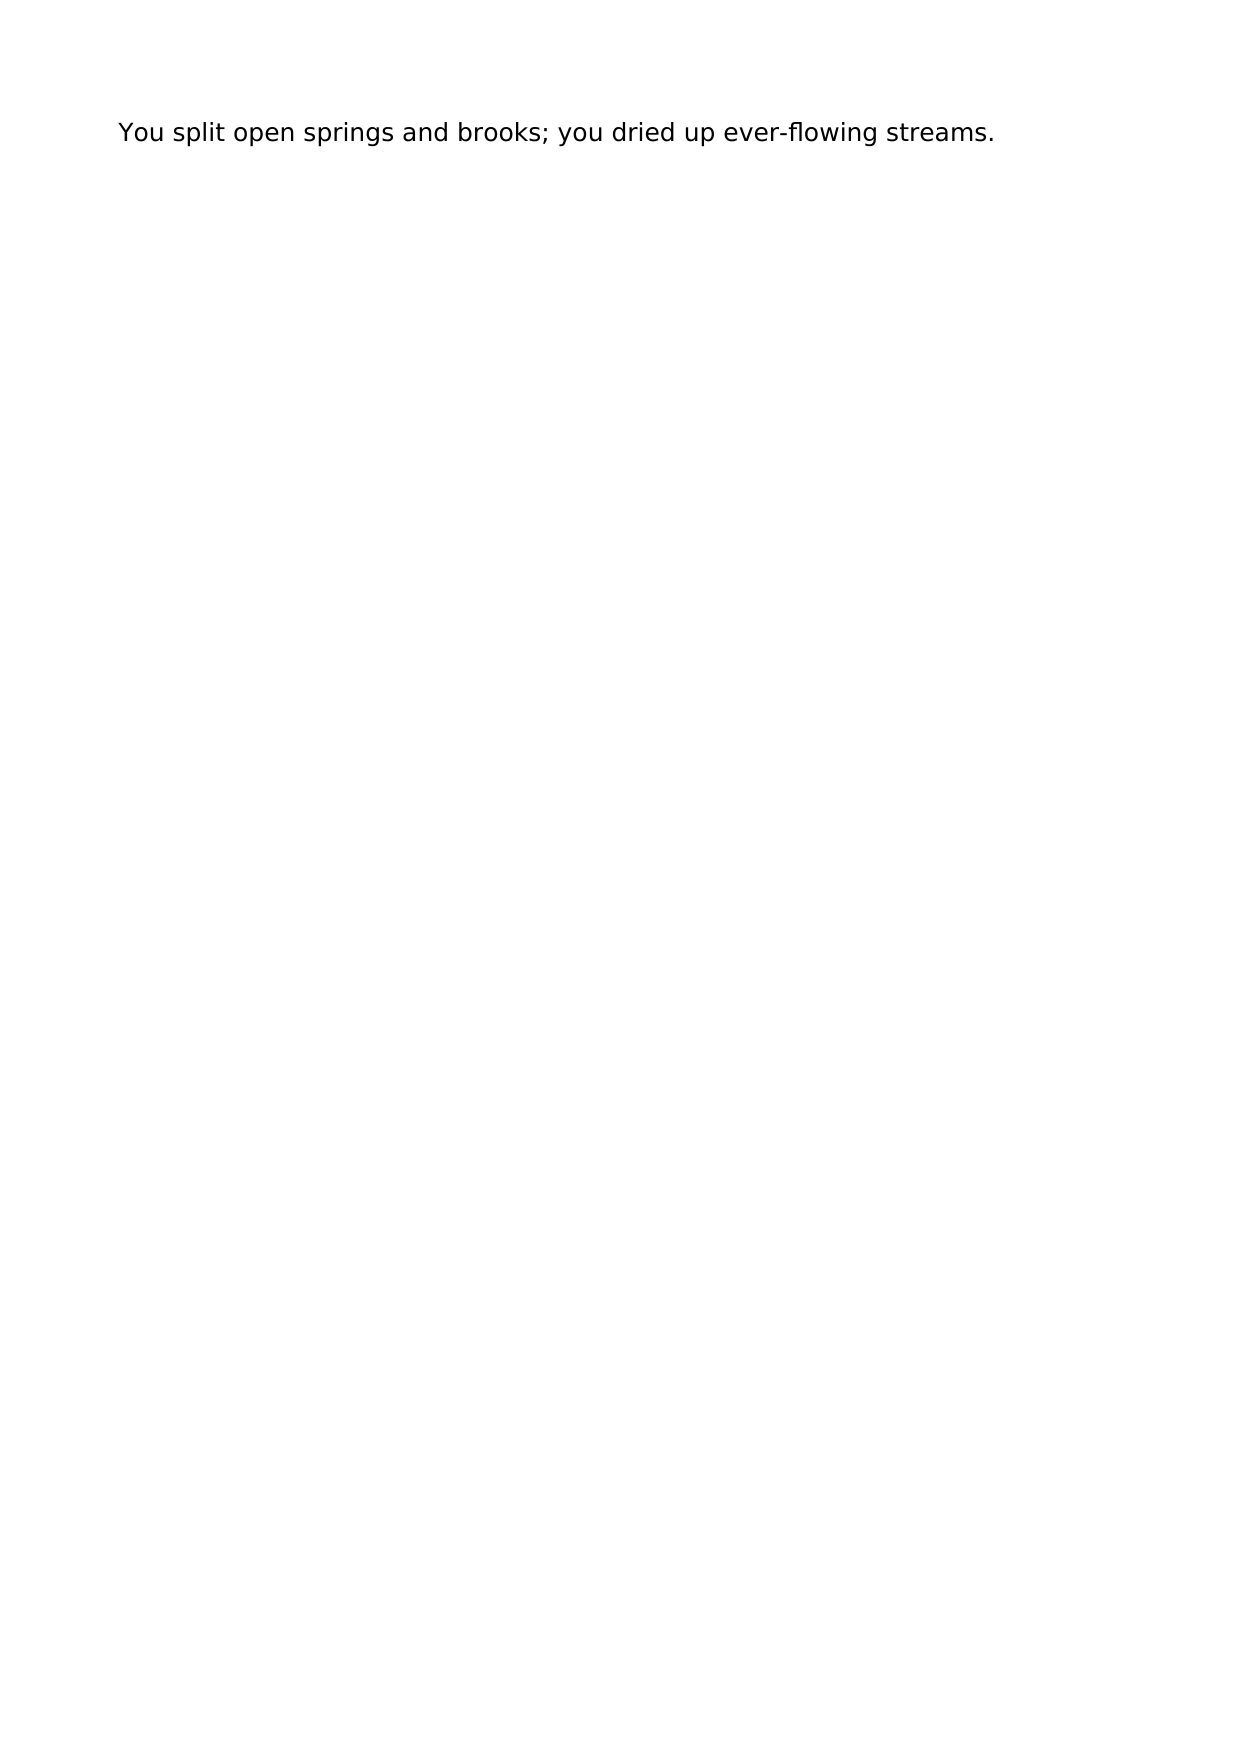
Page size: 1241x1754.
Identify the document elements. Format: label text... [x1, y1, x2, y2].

text You split open springs and brooks; you dried up ever-flowing streams. [118, 118, 1122, 147]
